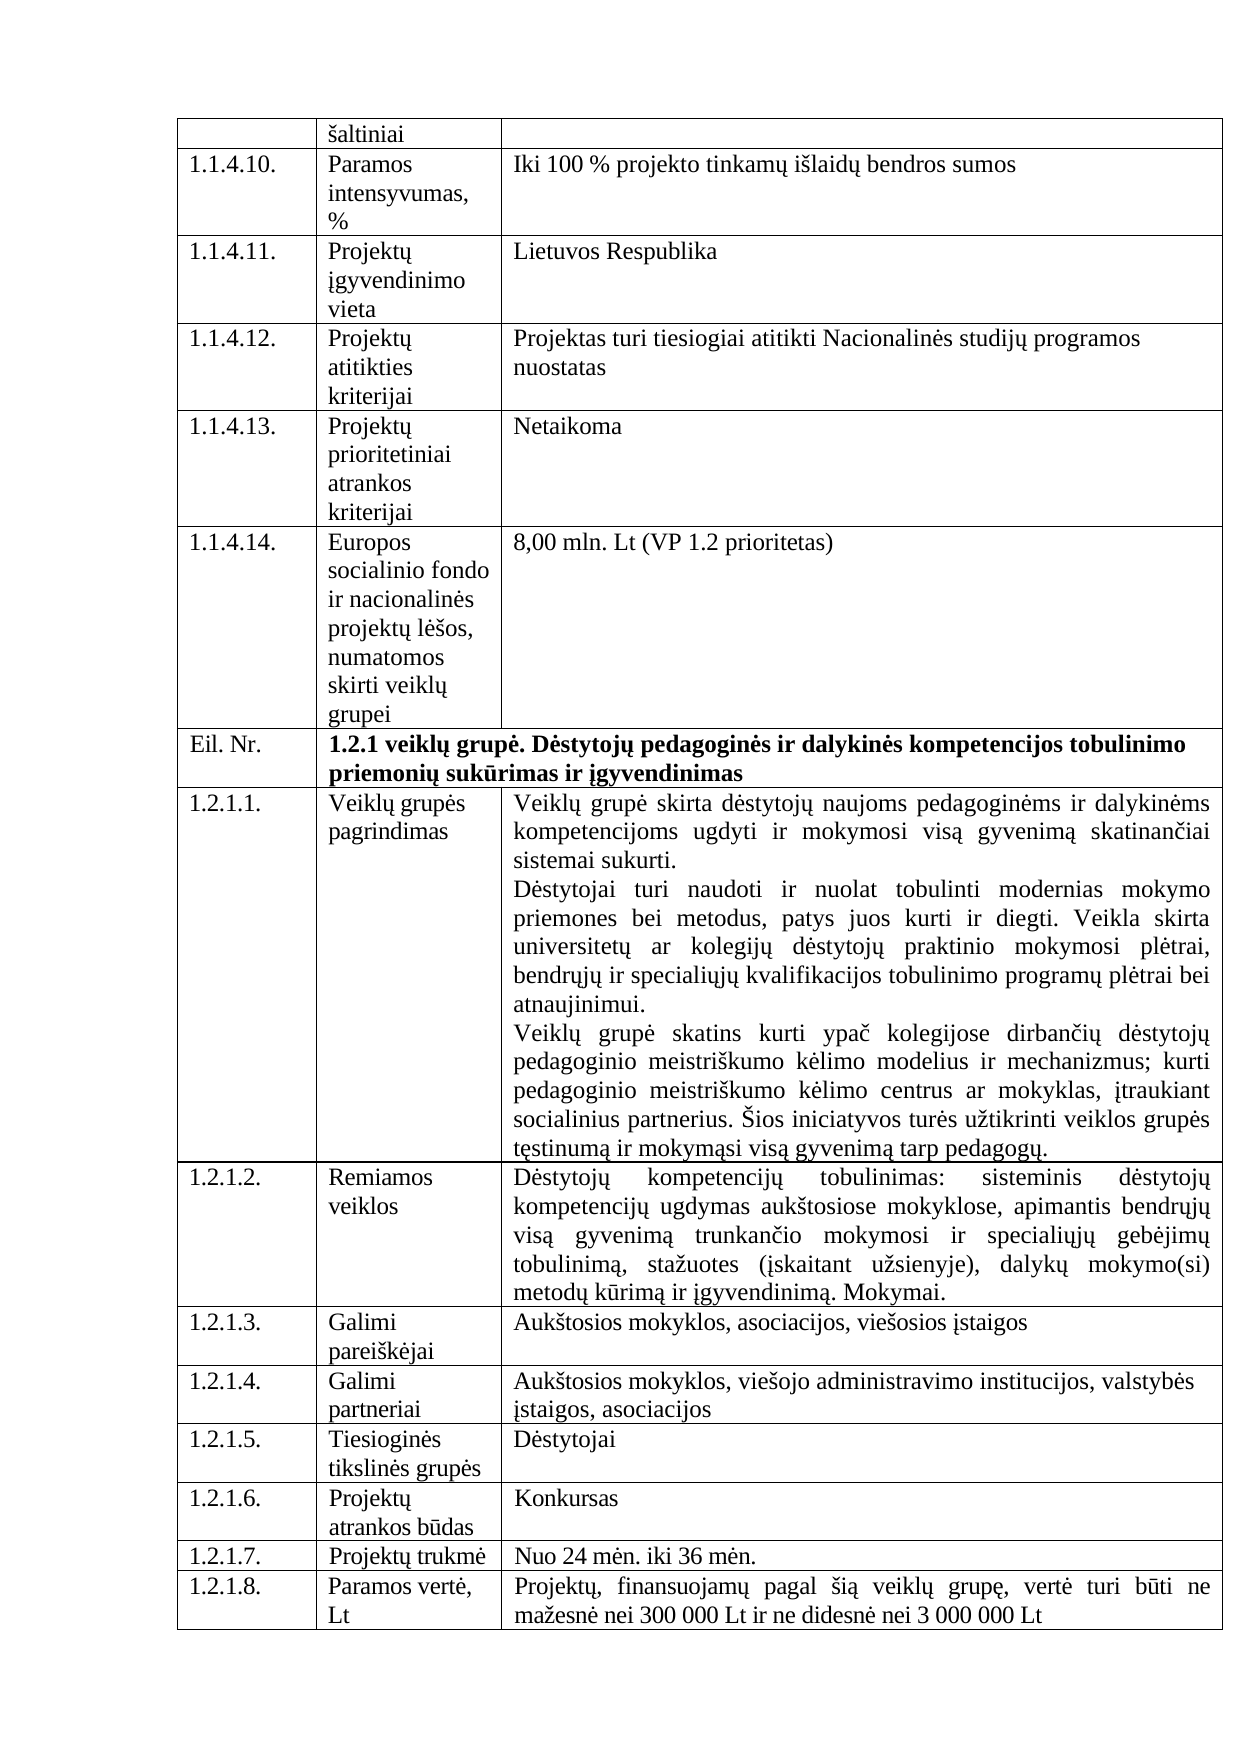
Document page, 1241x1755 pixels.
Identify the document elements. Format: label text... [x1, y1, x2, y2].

table_cell Galimi partneriai [317, 1366, 501, 1423]
table_cell Konkursas [502, 1483, 1222, 1540]
table_cell Veiklų grupė skirta dėstytojų naujoms pedagoginėms ir dalykinėms kompetencijoms ugdyti ir mokymosi visą gyvenimą skatinančiai sistemai sukurti. Dėstytojai turi naudoti ir nuolat tobulinti modernias mokymo priemones bei metodus, patys juos kurti ir diegti. Veikla skirta universitetų ar kolegijų dėstytojų praktinio mokymosi plėtrai, bendrųjų ir specialiųjų kvalifikacijos tobulinimo programų plėtrai bei atnaujinimui. Veiklų grupė skatins kurti ypač kolegijose dirbančių dėstytojų pedagoginio meistriškumo kėlimo modelius ir mechanizmus; kurti pedagoginio meistriškumo kėlimo centrus ar mokyklas, įtraukiant socialinius partnerius. Šios iniciatyvos turės užtikrinti veiklos grupės tęstinumą ir mokymąsi visą gyvenimą tarp pedagogų. [502, 788, 1222, 1161]
table_cell 1.1.4.12. [178, 324, 316, 410]
table_cell Projektų trukmė [317, 1541, 501, 1570]
table_cell Europos socialinio fondo ir nacionalinės projektų lėšos, numatomos skirti veiklų grupei [317, 527, 501, 728]
table_cell Tiesioginės tikslinės grupės [317, 1424, 501, 1482]
table_cell Paramos vertė, Lt [317, 1571, 501, 1629]
table_cell Lietuvos Respublika [502, 236, 1222, 322]
table_cell Remiamos veiklos [317, 1163, 501, 1306]
table_cell 1.2.1.5. [178, 1424, 316, 1482]
table_cell Projektas turi tiesiogiai atitikti Nacionalinės studijų programos nuostatas [502, 324, 1222, 410]
table_cell 1.1.4.13. [178, 411, 316, 526]
table_cell šaltiniai [317, 119, 501, 148]
table_cell [502, 119, 1222, 148]
table_cell 1.2.1.1. [178, 788, 316, 1161]
table_cell Projektų įgyvendinimo vieta [317, 236, 501, 322]
table_cell Projektų atitikties kriterijai [317, 324, 501, 410]
table_cell Netaikoma [502, 411, 1222, 526]
table_cell 1.2.1.2. [178, 1163, 316, 1306]
table_cell Dėstytojų kompetencijų tobulinimas: sisteminis dėstytojų kompetencijų ugdymas aukštosiose mokyklose, apimantis bendrųjų visą gyvenimą trunkančio mokymosi ir specialiųjų gebėjimų tobulinimą, stažuotes (įskaitant užsienyje), dalykų mokymo(si) metodų kūrimą ir įgyvendinimą. Mokymai. [502, 1163, 1222, 1306]
table_cell Paramos intensyvumas, % [317, 149, 501, 235]
table_cell 1.2.1.8. [178, 1571, 316, 1629]
table_cell Aukštosios mokyklos, viešojo administravimo institucijos, valstybės įstaigos, asociacijos [502, 1366, 1222, 1423]
table_cell Galimi pareiškėjai [317, 1307, 501, 1365]
table_cell Projektų, finansuojamų pagal šią veiklų grupę, vertė turi būti ne mažesnė nei 300 000 Lt ir ne didesnė nei 3 000 000 Lt [502, 1571, 1222, 1629]
table_cell 1.2.1.6. [178, 1483, 316, 1540]
table_cell 1.1.4.14. [178, 527, 316, 728]
table_cell [178, 119, 316, 148]
table_cell 1.2.1.4. [178, 1366, 316, 1423]
table_cell Iki 100 % projekto tinkamų išlaidų bendros sumos [502, 149, 1222, 235]
table_cell Eil. Nr. [178, 729, 316, 787]
table_cell 8,00 mln. Lt (VP 1.2 prioritetas) [502, 527, 1222, 728]
table_cell 1.1.4.10. [178, 149, 316, 235]
table_cell Aukštosios mokyklos, asociacijos, viešosios įstaigos [502, 1307, 1222, 1365]
table_cell 1.2.1.3. [178, 1307, 316, 1365]
table_cell Dėstytojai [502, 1424, 1222, 1482]
table_cell Veiklų grupės pagrindimas [317, 788, 501, 1161]
table_cell Nuo 24 mėn. iki 36 mėn. [502, 1541, 1222, 1570]
table_cell Projektų prioritetiniai atrankos kriterijai [317, 411, 501, 526]
table_cell 1.2.1.7. [178, 1541, 316, 1570]
table_cell 1.1.4.11. [178, 236, 316, 322]
table_cell Projektų atrankos būdas [317, 1483, 501, 1540]
table_cell 1.2.1 veiklų grupė. Dėstytojų pedagoginės ir dalykinės kompetencijos tobulinimo priemonių sukūrimas ir įgyvendinimas [317, 729, 1222, 787]
